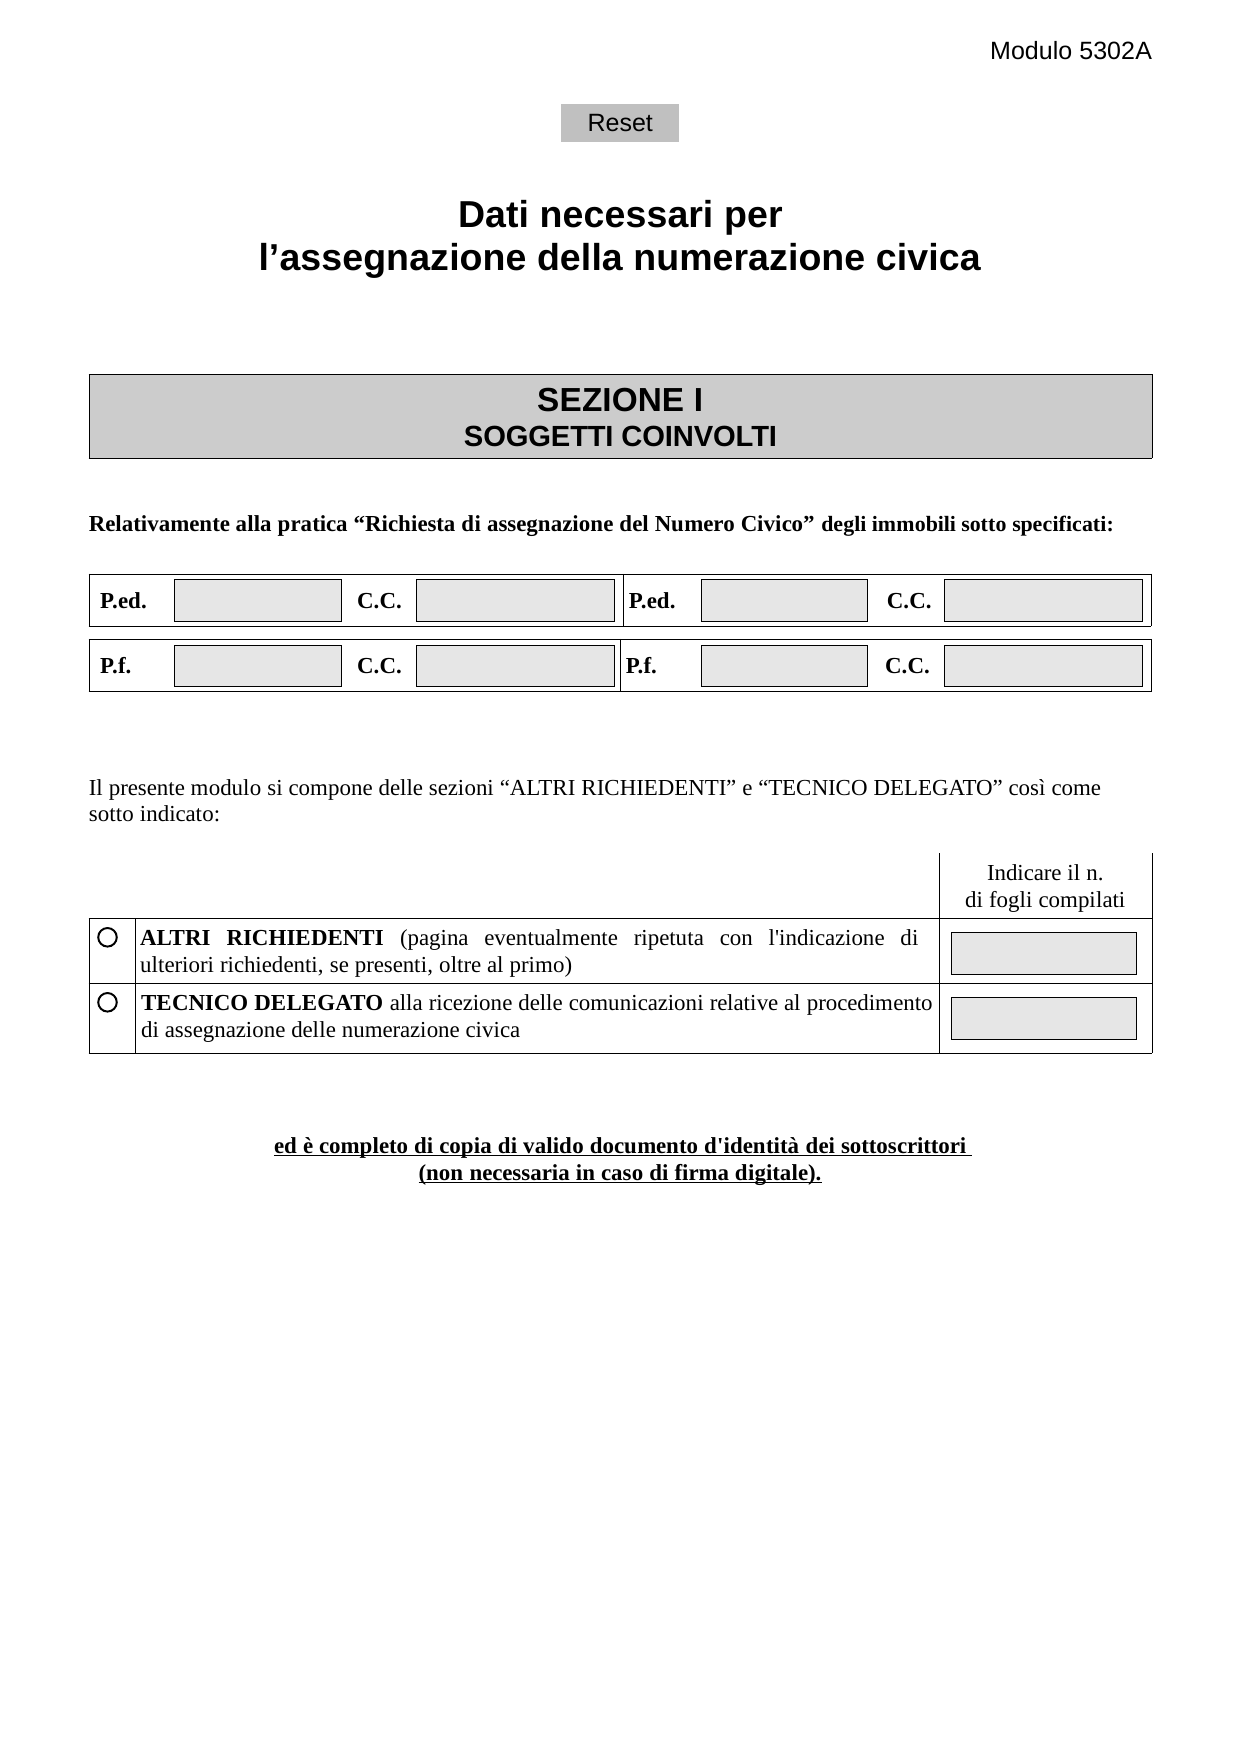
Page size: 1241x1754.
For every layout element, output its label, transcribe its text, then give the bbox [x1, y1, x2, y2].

table_header [411, 575, 623, 626]
table_header P.f. [90, 640, 159, 691]
title Dati necessari per [89, 192, 1152, 235]
table_cell TECNICO DELEGATO alla ricezione delle comunicazioni relative al procedimento di assegnazione delle numerazione civica [136, 984, 939, 1052]
table_cell [940, 984, 1152, 1052]
table_cell [90, 984, 135, 1052]
table_header [939, 575, 1151, 626]
table_cell [940, 919, 1152, 983]
table_header C.C. [881, 575, 939, 626]
text Il presente modulo si compone delle sezioni “ALTRI RICHIEDENTI” e “TECNICO DELEGATO” così come sotto indicato: [89, 774, 1152, 827]
table_header [159, 575, 351, 626]
table_header P.ed. [624, 575, 686, 626]
table_header [89, 853, 135, 918]
table_header Indicare il n. di fogli compilati [940, 853, 1152, 918]
table_header C.C. [879, 640, 939, 691]
table_header C.C. [351, 640, 411, 691]
table_header P.ed. [90, 575, 159, 626]
title Relativamente alla pratica “Richiesta di assegnazione del Numero Civico” degli immobili sotto specificati: [89, 509, 1152, 536]
table_header SEZIONE I SOGGETTI COINVOLTI [90, 375, 1152, 458]
table_header [411, 640, 620, 691]
table_cell ALTRI RICHIEDENTI (pagina eventualmente ripetuta con l'indicazione di ulteriori richiedenti, se presenti, oltre al primo) [136, 919, 939, 983]
table_header [159, 640, 351, 691]
table_header P.f. [621, 640, 686, 691]
title l’assegnazione della numerazione civica [89, 235, 1152, 278]
table_header [135, 853, 939, 918]
table_header [686, 575, 881, 626]
table_header [686, 640, 879, 691]
table_cell [90, 919, 135, 983]
text (non necessaria in caso di firma digitale). [89, 1159, 1152, 1185]
table_header [939, 640, 1151, 691]
text ed è completo di copia di valido documento d'identità dei sottoscrittori [89, 1132, 1152, 1159]
table_header C.C. [351, 575, 411, 626]
